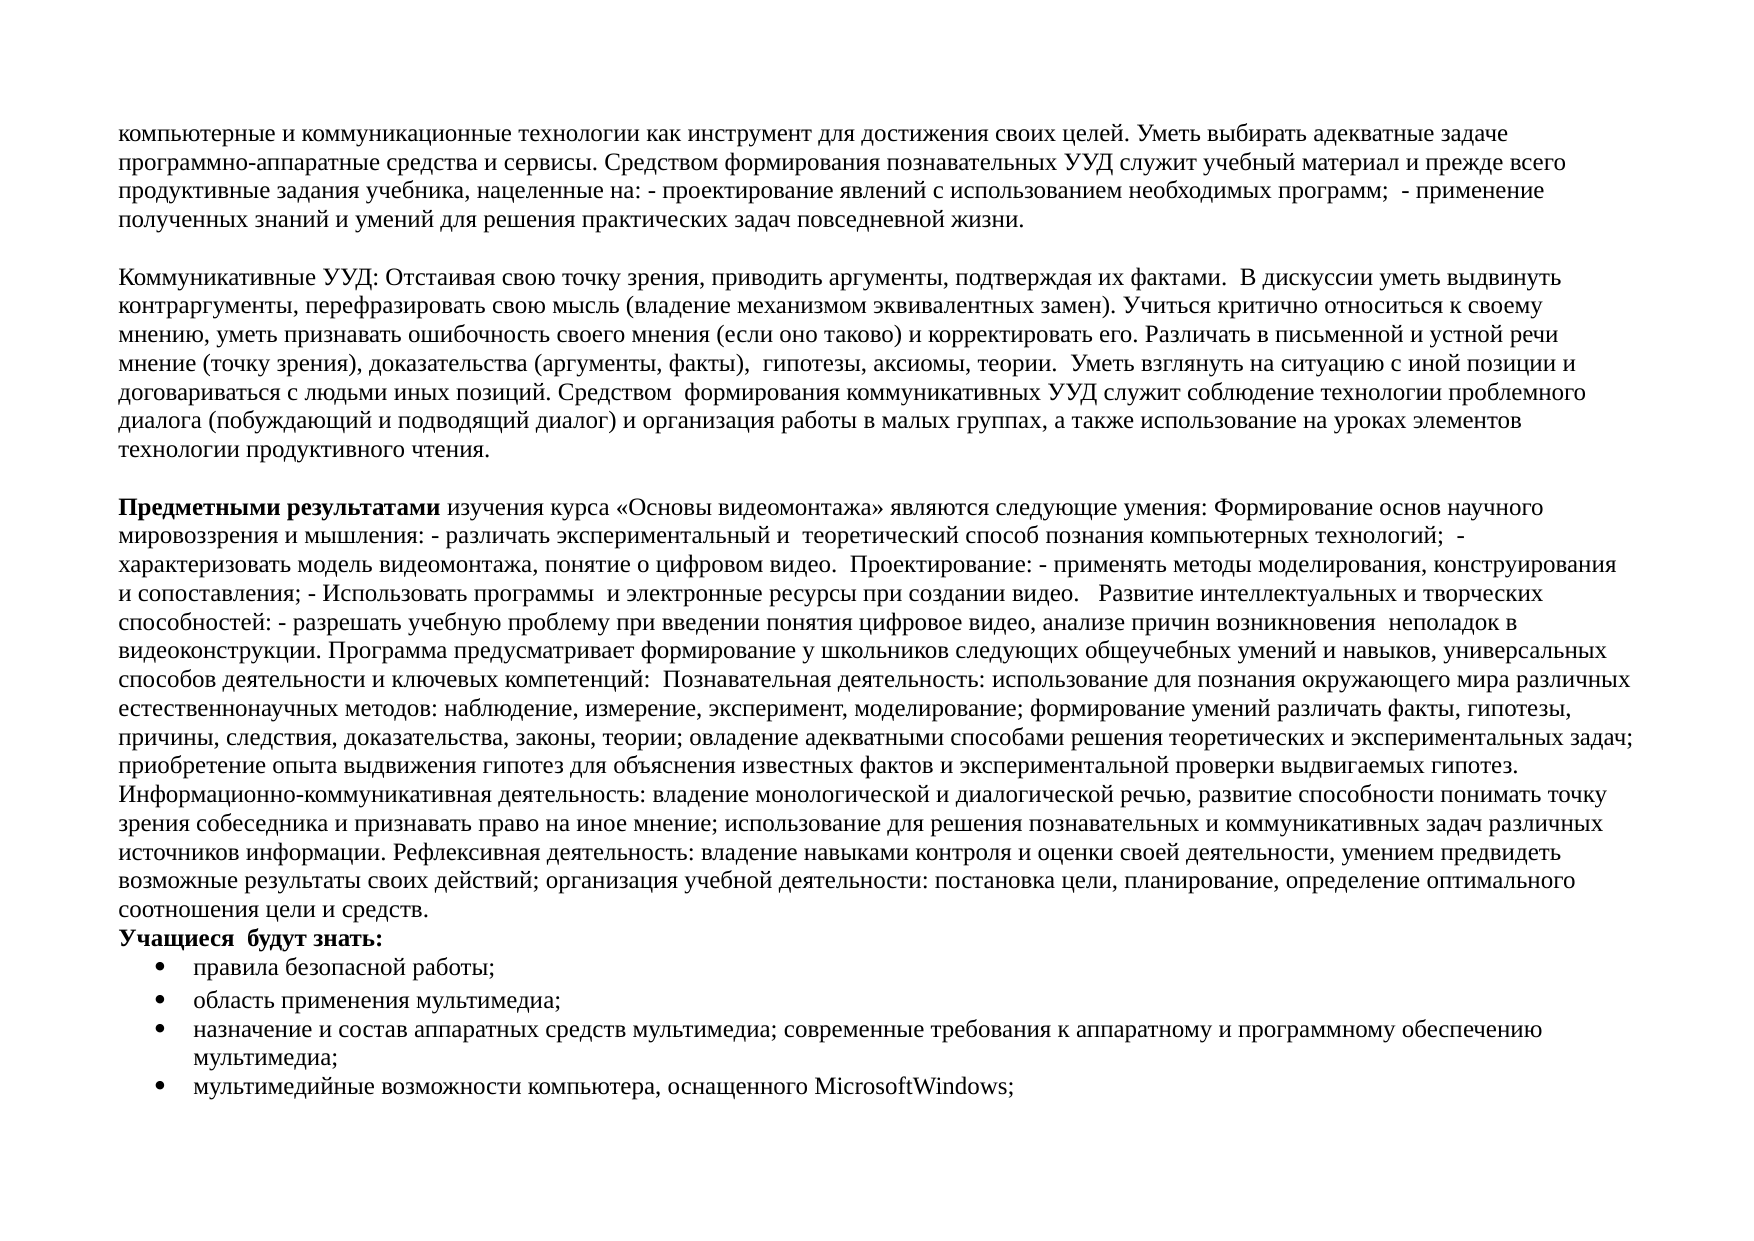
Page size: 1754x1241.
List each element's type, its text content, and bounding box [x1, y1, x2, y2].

text компьютерные и коммуникационные технологии как инструмент для достижения своих целей. Уметь выбирать адекватные задаче программно-аппаратные средства и сервисы. Средством формирования познавательных УУД служит учебный материал и прежде всего продуктивные задания учебника, нацеленные на: - проектирование явлений с использованием необходимых программ; - применение полученных знаний и умений для решения практических задач повседневной жизни. [118, 118, 1636, 233]
list назначение и состав аппаратных средств мультимедиа; современные требования к аппаратному и программному обеспечению мультимедиа; [156, 1014, 1636, 1071]
text Учащиеся будут знать: [118, 923, 1636, 952]
list мультимедийные возможности компьютера, оснащенного MicrosoftWindows; [156, 1071, 1636, 1100]
text Предметными результатами изучения курса «Основы видеомонтажа» являются следующие умения: Формирование основ научного мировоззрения и мышления: - различать экспериментальный и теоретический способ познания компьютерных технологий; - характеризовать модель видеомонтажа, понятие о цифровом видео. Проектирование: - применять методы моделирования, конструирования и сопоставления; - Использовать программы и электронные ресурсы при создании видео. Развитие интеллектуальных и творческих способностей: - разрешать учебную проблему при введении понятия цифровое видео, анализе причин возникновения неполадок в видеоконструкции. Программа предусматривает формирование у школьников следующих общеучебных умений и навыков, универсальных способов деятельности и ключевых компетенций: Познавательная деятельность: использование для познания окружающего мира различных естественнонаучных методов: наблюдение, измерение, эксперимент, моделирование; формирование умений различать факты, гипотезы, причины, следствия, доказательства, законы, теории; овладение адекватными способами решения теоретических и экспериментальных задач; приобретение опыта выдвижения гипотез для объяснения известных фактов и экспериментальной проверки выдвигаемых гипотез. Информационно-коммуникативная деятельность: владение монологической и диалогической речью, развитие способности понимать точку зрения собеседника и признавать право на иное мнение; использование для решения познавательных и коммуникативных задач различных источников информации. Рефлексивная деятельность: владение навыками контроля и оценки своей деятельности, умением предвидеть возможные результаты своих действий; организация учебной деятельности: постановка цели, планирование, определение оптимального соотношения цели и средств. [118, 492, 1636, 923]
list область применения мультимедиа; [156, 985, 1636, 1014]
list правила безопасной работы; [156, 952, 1636, 981]
text Коммуникативные УУД: Отстаивая свою точку зрения, приводить аргументы, подтверждая их фактами. В дискуссии уметь выдвинуть контраргументы, перефразировать свою мысль (владение механизмом эквивалентных замен). Учиться критично относиться к своему мнению, уметь признавать ошибочность своего мнения (если оно таково) и корректировать его. Различать в письменной и устной речи мнение (точку зрения), доказательства (аргументы, факты), гипотезы, аксиомы, теории. Уметь взглянуть на ситуацию с иной позиции и договариваться с людьми иных позиций. Средством формирования коммуникативных УУД служит соблюдение технологии проблемного диалога (побуждающий и подводящий диалог) и организация работы в малых группах, а также использование на уроках элементов технологии продуктивного чтения. [118, 262, 1636, 463]
